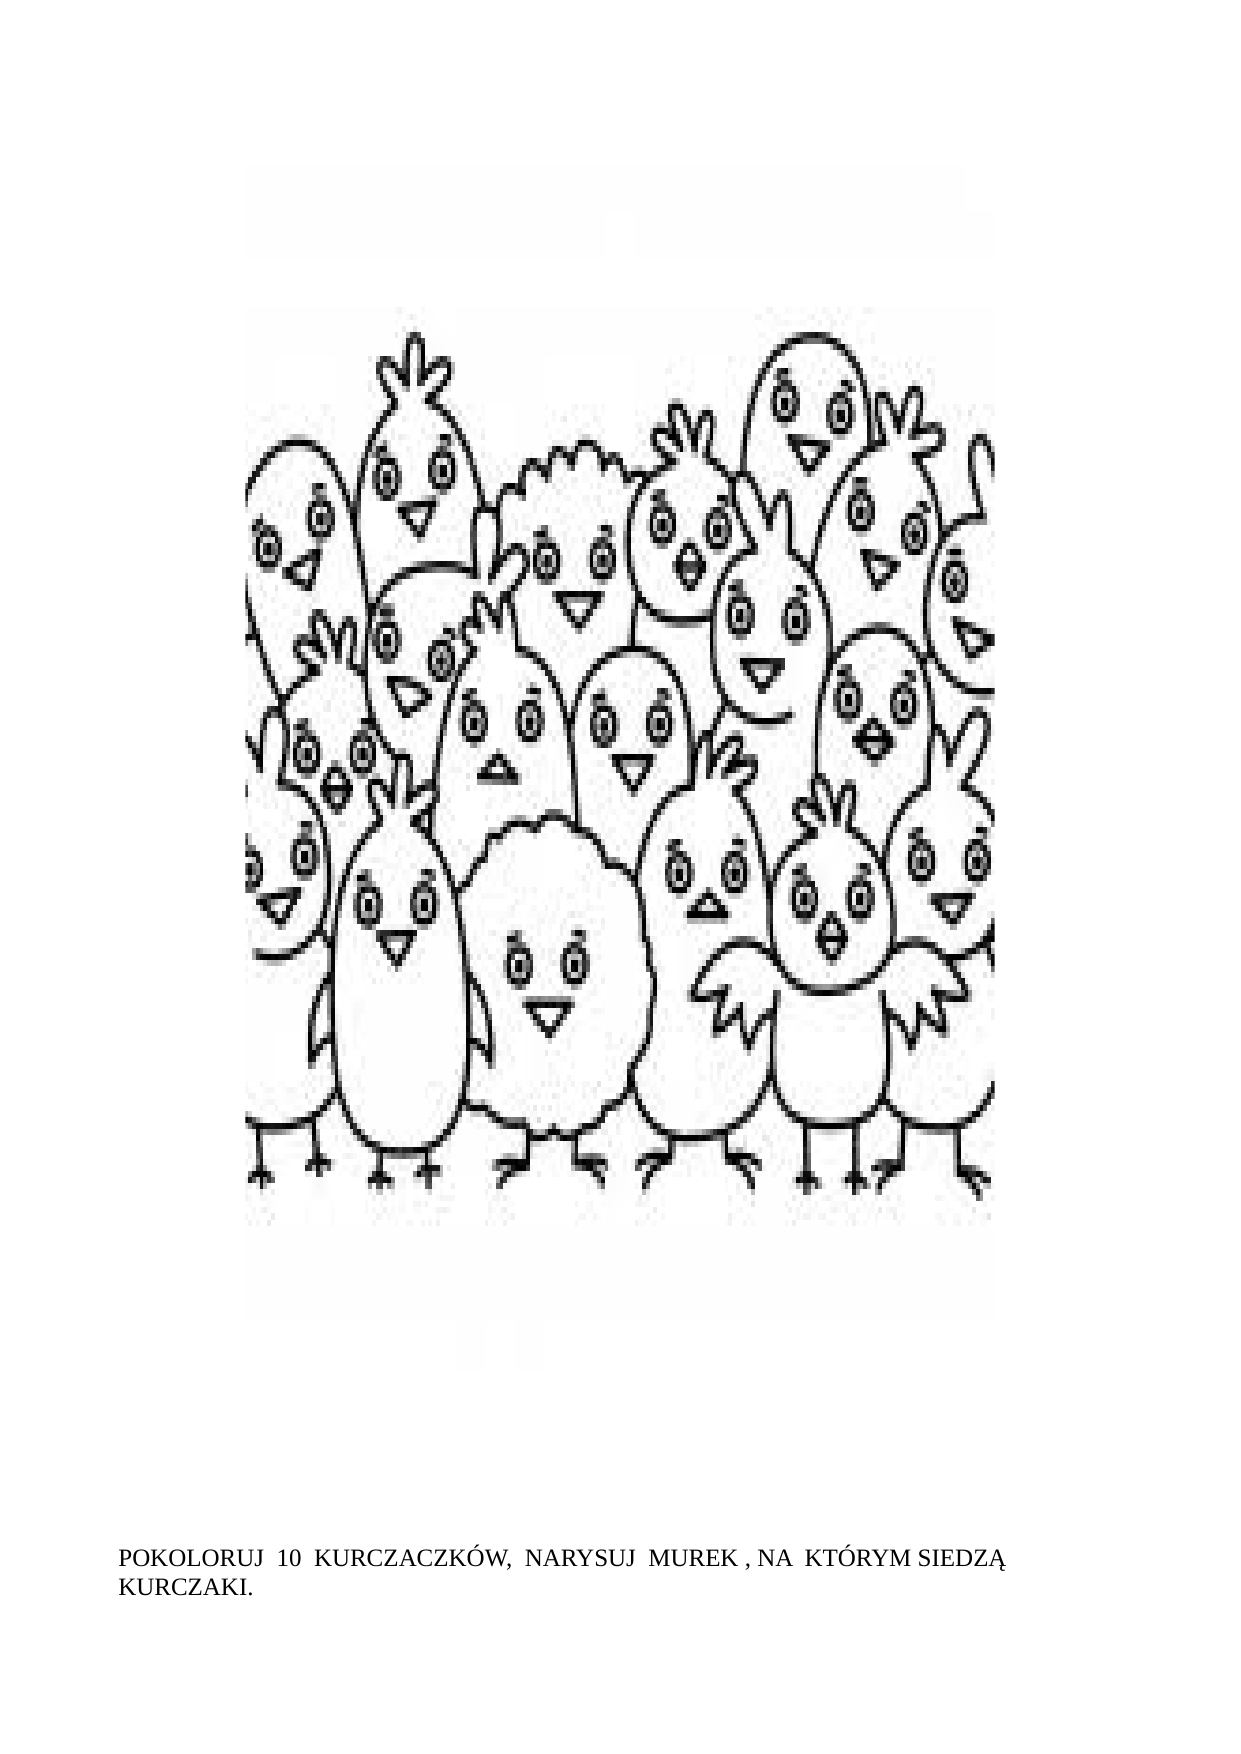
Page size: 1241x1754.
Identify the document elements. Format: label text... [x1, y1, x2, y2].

text POKOLORUJ 10 KURCZACZKÓW, NARYSUJ MUREK , NA KTÓRYM SIEDZĄ KURCZAKI. [118, 1543, 1122, 1601]
picture [245, 164, 995, 1371]
